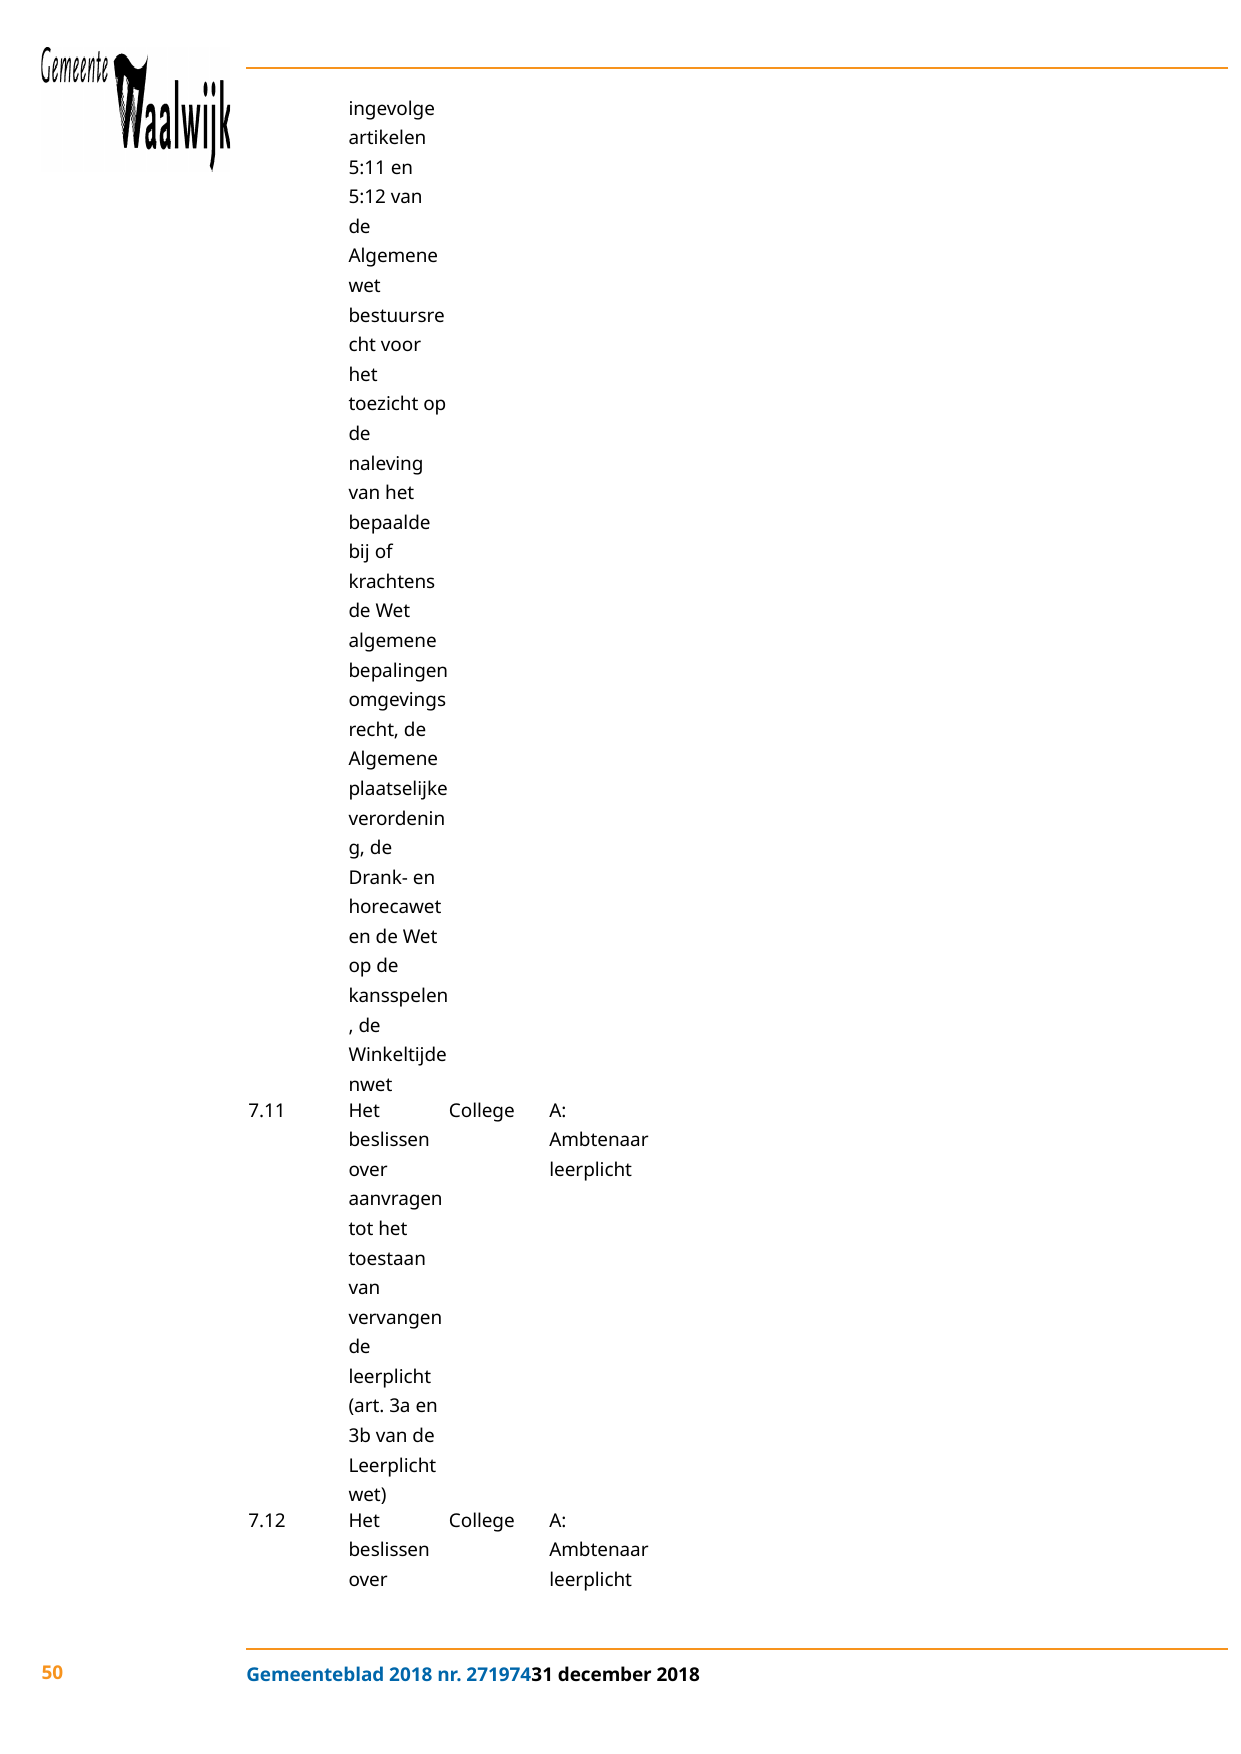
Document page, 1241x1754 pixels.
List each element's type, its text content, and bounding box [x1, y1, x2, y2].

table_cell [449, 95, 549, 1097]
table_cell [650, 95, 750, 1097]
table_cell [650, 1507, 750, 1592]
table_cell A: Ambtenaar leerplicht [549, 1097, 649, 1507]
table_cell [750, 1097, 850, 1507]
table_cell [750, 1507, 850, 1592]
table_cell Het beslissen over [348, 1507, 449, 1592]
table_cell College [449, 1507, 549, 1592]
table_cell 7.12 [248, 1507, 348, 1592]
table_cell ingevolge artikelen 5:11 en 5:12 van de Algemene wet bestuursrecht voor het toezicht op de naleving van het bepaalde bij of krachtens de Wet algemene bepalingen omgevingsrecht, de Algemene plaatselijke verordening, de Drank- en horecawet en de Wet op de kansspelen, de Winkeltijdenwet [348, 95, 449, 1097]
table_cell [750, 95, 850, 1097]
table_cell A: Ambtenaar leerplicht [549, 1507, 649, 1592]
table_cell [650, 1097, 750, 1507]
table_cell [248, 95, 348, 1097]
table_cell 7.11 [248, 1097, 348, 1507]
table_cell College [449, 1097, 549, 1507]
table_cell [549, 95, 649, 1097]
table_cell Het beslissen over aanvragen tot het toestaan van vervangende leerplicht (art. 3a en 3b van de Leerplichtwet) [348, 1097, 449, 1507]
picture [41, 47, 231, 172]
